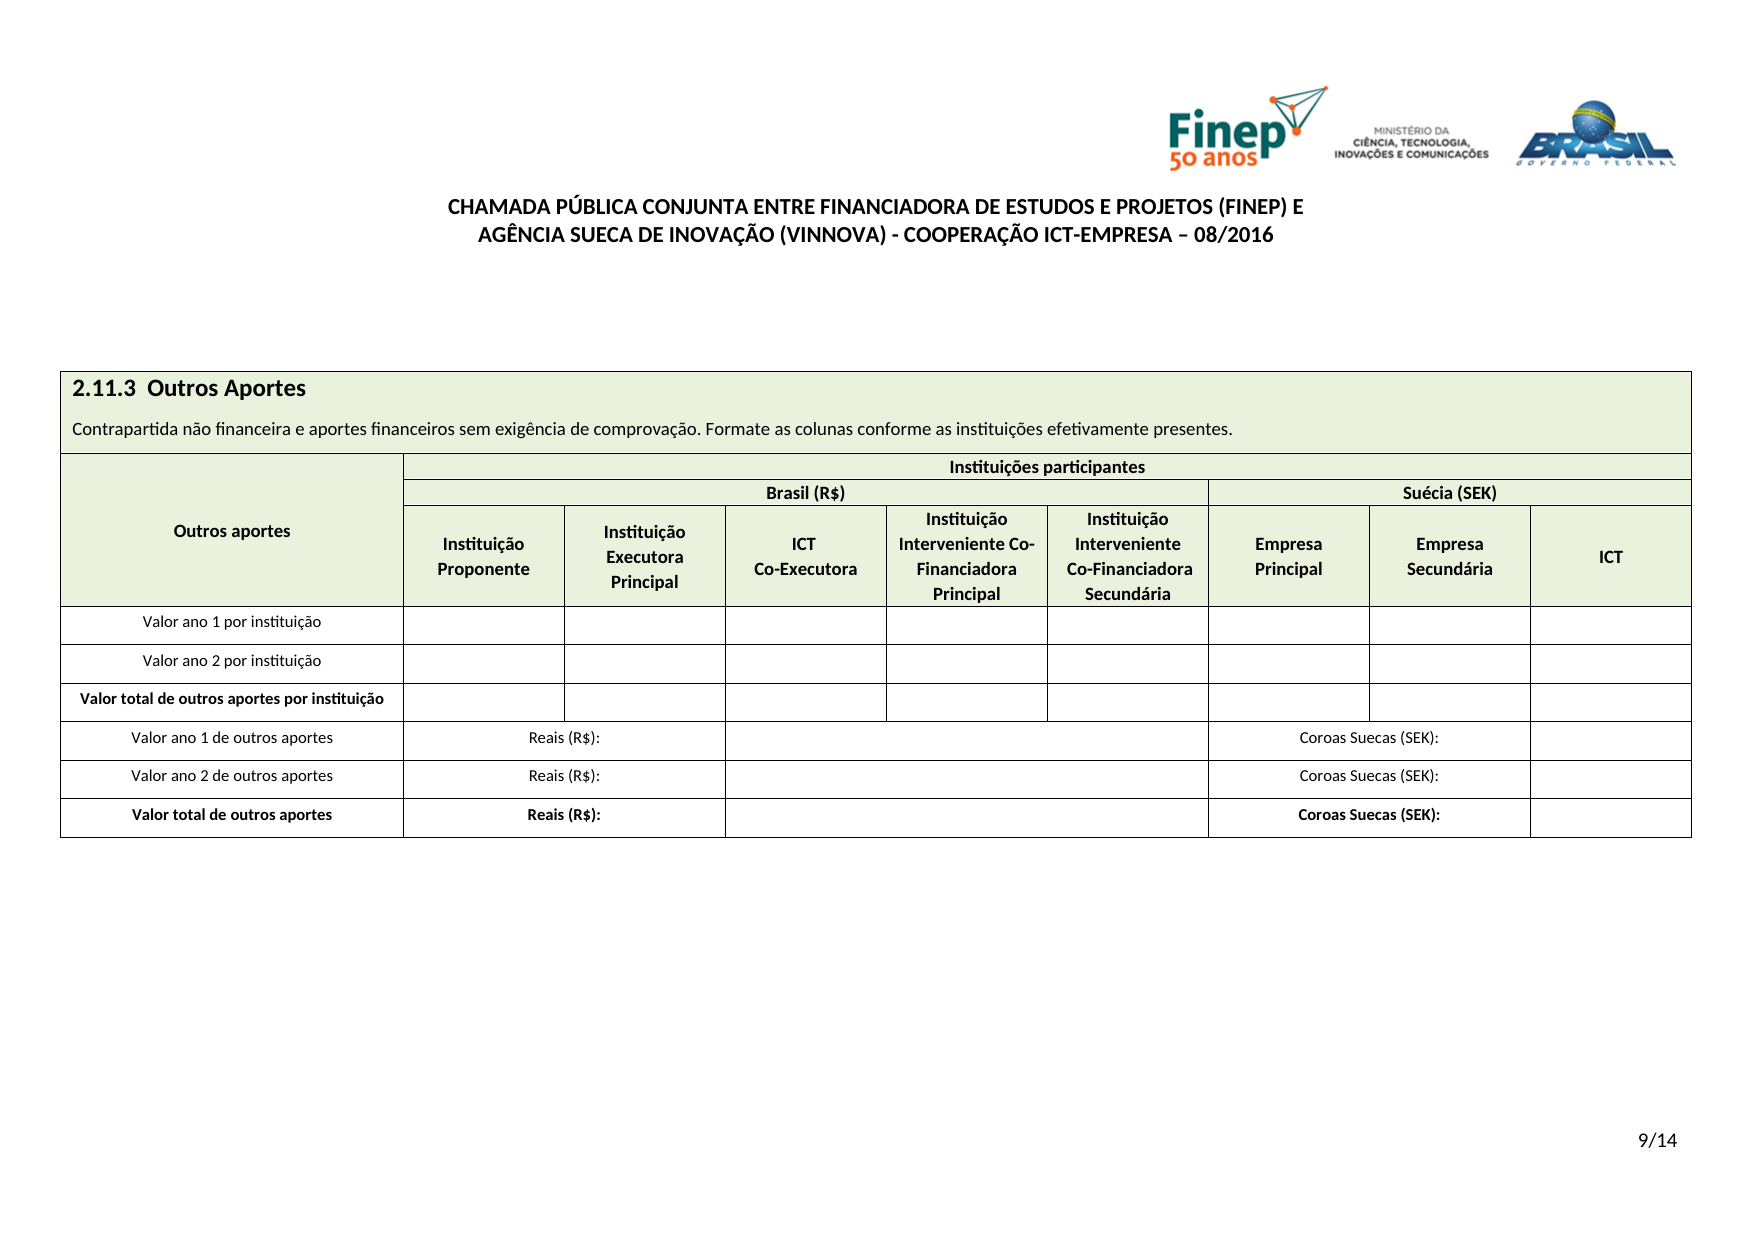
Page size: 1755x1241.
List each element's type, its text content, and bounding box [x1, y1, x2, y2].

table_cell [1370, 645, 1530, 683]
table_cell Reais (R$): [404, 722, 725, 760]
table_cell [404, 645, 564, 683]
table_cell [1370, 607, 1530, 644]
table_cell [404, 684, 564, 721]
table_cell [404, 607, 564, 644]
table_cell Valor total de outros aportes por instituição [61, 684, 403, 721]
table_cell Reais (R$): [404, 761, 725, 798]
table_cell [1531, 722, 1691, 760]
table_cell Valor total de outros aportes [61, 799, 403, 837]
table_cell Coroas Suecas (SEK): [1209, 722, 1530, 760]
table_cell [726, 645, 886, 683]
table_cell Instituição Interveniente Co-Financiadora Secundária [1048, 506, 1208, 606]
table_cell Instituições participantes [404, 454, 1691, 478]
table_cell Valor ano 2 de outros aportes [61, 761, 403, 798]
table_cell Brasil (R$) [404, 480, 1208, 504]
table_cell [726, 722, 1208, 760]
table_cell ICT [1531, 506, 1691, 606]
table_cell [1048, 684, 1208, 721]
table_cell [1531, 684, 1691, 721]
table_cell [1209, 684, 1369, 721]
table_cell Coroas Suecas (SEK): [1209, 799, 1530, 837]
table_cell [726, 607, 886, 644]
table_cell [1370, 684, 1530, 721]
table_cell Empresa Secundária [1370, 506, 1530, 606]
table_cell [887, 645, 1047, 683]
table_cell Valor ano 1 por instituição [61, 607, 403, 644]
table_cell Instituição Interveniente Co-Financiadora Principal [887, 506, 1047, 606]
table_header Outros Aportes Contrapartida não financeira e aportes financeiros sem exigência de comprovação. Formate as colunas conforme as instituições efetivamente presentes. [61, 372, 1691, 452]
table_cell [1531, 761, 1691, 798]
table_cell [1531, 799, 1691, 837]
table_cell [1209, 645, 1369, 683]
table_cell Outros aportes [61, 454, 403, 606]
table_cell [565, 684, 725, 721]
table_cell [887, 684, 1047, 721]
table_cell [726, 799, 1208, 837]
table_cell [1048, 645, 1208, 683]
table_cell Suécia (SEK) [1209, 480, 1691, 504]
table_cell [1531, 607, 1691, 644]
table_cell [565, 607, 725, 644]
table_cell [887, 607, 1047, 644]
table_cell [1209, 607, 1369, 644]
table_cell Valor ano 1 de outros aportes [61, 722, 403, 760]
table_cell ICT Co-Executora [726, 506, 886, 606]
table_cell Valor ano 2 por instituição [61, 645, 403, 683]
table_cell Instituição Executora Principal [565, 506, 725, 606]
table_cell [565, 645, 725, 683]
table_cell [726, 684, 886, 721]
table_cell Coroas Suecas (SEK): [1209, 761, 1530, 798]
table_cell Instituição Proponente [404, 506, 564, 606]
table_cell [726, 761, 1208, 798]
table_cell Reais (R$): [404, 799, 725, 837]
table_cell [1531, 645, 1691, 683]
table_cell Empresa Principal [1209, 506, 1369, 606]
table_cell [1048, 607, 1208, 644]
